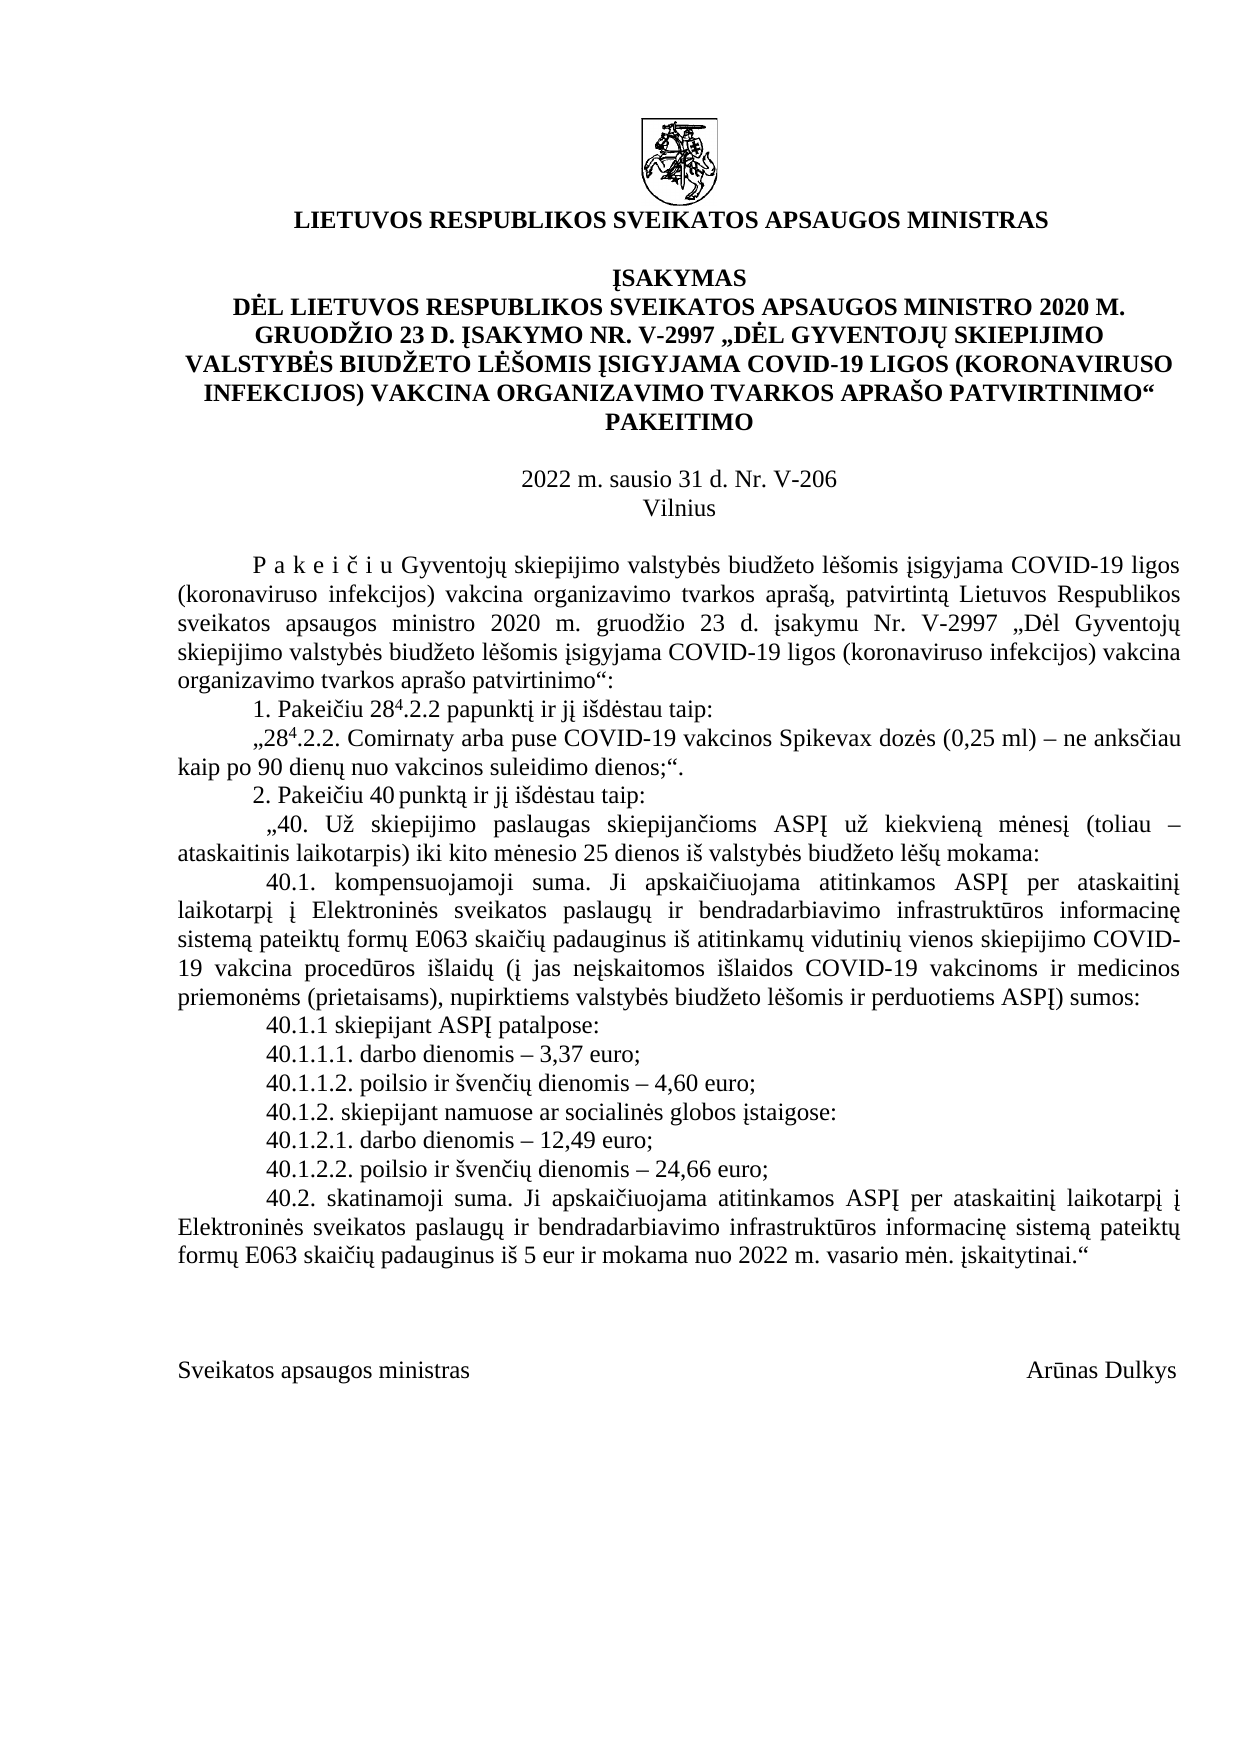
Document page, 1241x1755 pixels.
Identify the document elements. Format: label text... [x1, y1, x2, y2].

text Sveikatos apsaugos ministras Arūnas Dulkys [177, 1356, 1181, 1384]
text ĮSAKYMAS [177, 263, 1181, 292]
text 40.1.2. skiepijant namuose ar socialinės globos įstaigose: [177, 1097, 1181, 1126]
text LIETUVOS RESPUBLIKOS SVEIKATOS APSAUGOS MINISTRAS [177, 206, 1181, 234]
text „284.2.2. Comirnaty arba puse COVID-19 vakcinos Spikevax dozės (0,25 ml) – ne anksčiau kaip po 90 dienų nuo vakcinos suleidimo dienos;“. [177, 723, 1181, 781]
text P a k e i č i u Gyventojų skiepijimo valstybės biudžeto lėšomis įsigyjama COVID-19 ligos (koronaviruso infekcijos) vakcina organizavimo tvarkos aprašą, patvirtintą Lietuvos Respublikos sveikatos apsaugos ministro 2020 m. gruodžio 23 d. įsakymu Nr. V-2997 „Dėl Gyventojų skiepijimo valstybės biudžeto lėšomis įsigyjama COVID-19 ligos (koronaviruso infekcijos) vakcina organizavimo tvarkos aprašo patvirtinimo“: [177, 551, 1181, 694]
text 40.2. skatinamoji suma. Ji apskaičiuojama atitinkamos ASPĮ per ataskaitinį laikotarpį į Elektroninės sveikatos paslaugų ir bendradarbiavimo infrastruktūros informacinę sistemą pateiktų formų E063 skaičių padauginus iš 5 eur ir mokama nuo 2022 m. vasario mėn. įskaitytinai.“ [177, 1183, 1181, 1269]
text 1. Pakeičiu 284.2.2 papunktį ir jį išdėstau taip: [177, 694, 1181, 723]
text 40.1.2.2. poilsio ir švenčių dienomis – 24,66 euro; [177, 1154, 1181, 1183]
text 40.1.2.1. darbo dienomis – 12,49 euro; [177, 1126, 1181, 1154]
text „40. Už skiepijimo paslaugas skiepijančioms ASPĮ už kiekvieną mėnesį (toliau – ataskaitinis laikotarpis) iki kito mėnesio 25 dienos iš valstybės biudžeto lėšų mokama: [177, 809, 1181, 867]
text 2. Pakeičiu 40 punktą ir jį išdėstau taip: [177, 781, 1181, 809]
text Vilnius [177, 493, 1181, 522]
text 40.1.1.2. poilsio ir švenčių dienomis – 4,60 euro; [177, 1068, 1181, 1097]
text 40.1. kompensuojamoji suma. Ji apskaičiuojama atitinkamos ASPĮ per ataskaitinį laikotarpį į Elektroninės sveikatos paslaugų ir bendradarbiavimo infrastruktūros informacinę sistemą pateiktų formų E063 skaičių padauginus iš atitinkamų vidutinių vienos skiepijimo COVID-19 vakcina procedūros išlaidų (į jas neįskaitomos išlaidos COVID-19 vakcinoms ir medicinos priemonėms (prietaisams), nupirktiems valstybės biudžeto lėšomis ir perduotiems ASPĮ) sumos: [177, 867, 1181, 1011]
text DĖL LIETUVOS RESPUBLIKOS SVEIKATOS APSAUGOS MINISTRO 2020 M. GRUODŽIO 23 D. ĮSAKYMO NR. V-2997 „DĖL GYVENTOJŲ SKIEPIJIMO VALSTYBĖS BIUDŽETO LĖŠOMIS ĮSIGYJAMA COVID-19 LIGOS (KORONAVIRUSO INFEKCIJOS) VAKCINA ORGANIZAVIMO TVARKOS APRAŠO PATVIRTINIMO“ PAKEITIMO [177, 292, 1181, 436]
text 40.1.1.1. darbo dienomis – 3,37 euro; [177, 1039, 1181, 1068]
text 40.1.1 skiepijant ASPĮ patalpose: [177, 1011, 1181, 1039]
text 2022 m. sausio 31 d. Nr. V-206 [177, 464, 1181, 493]
